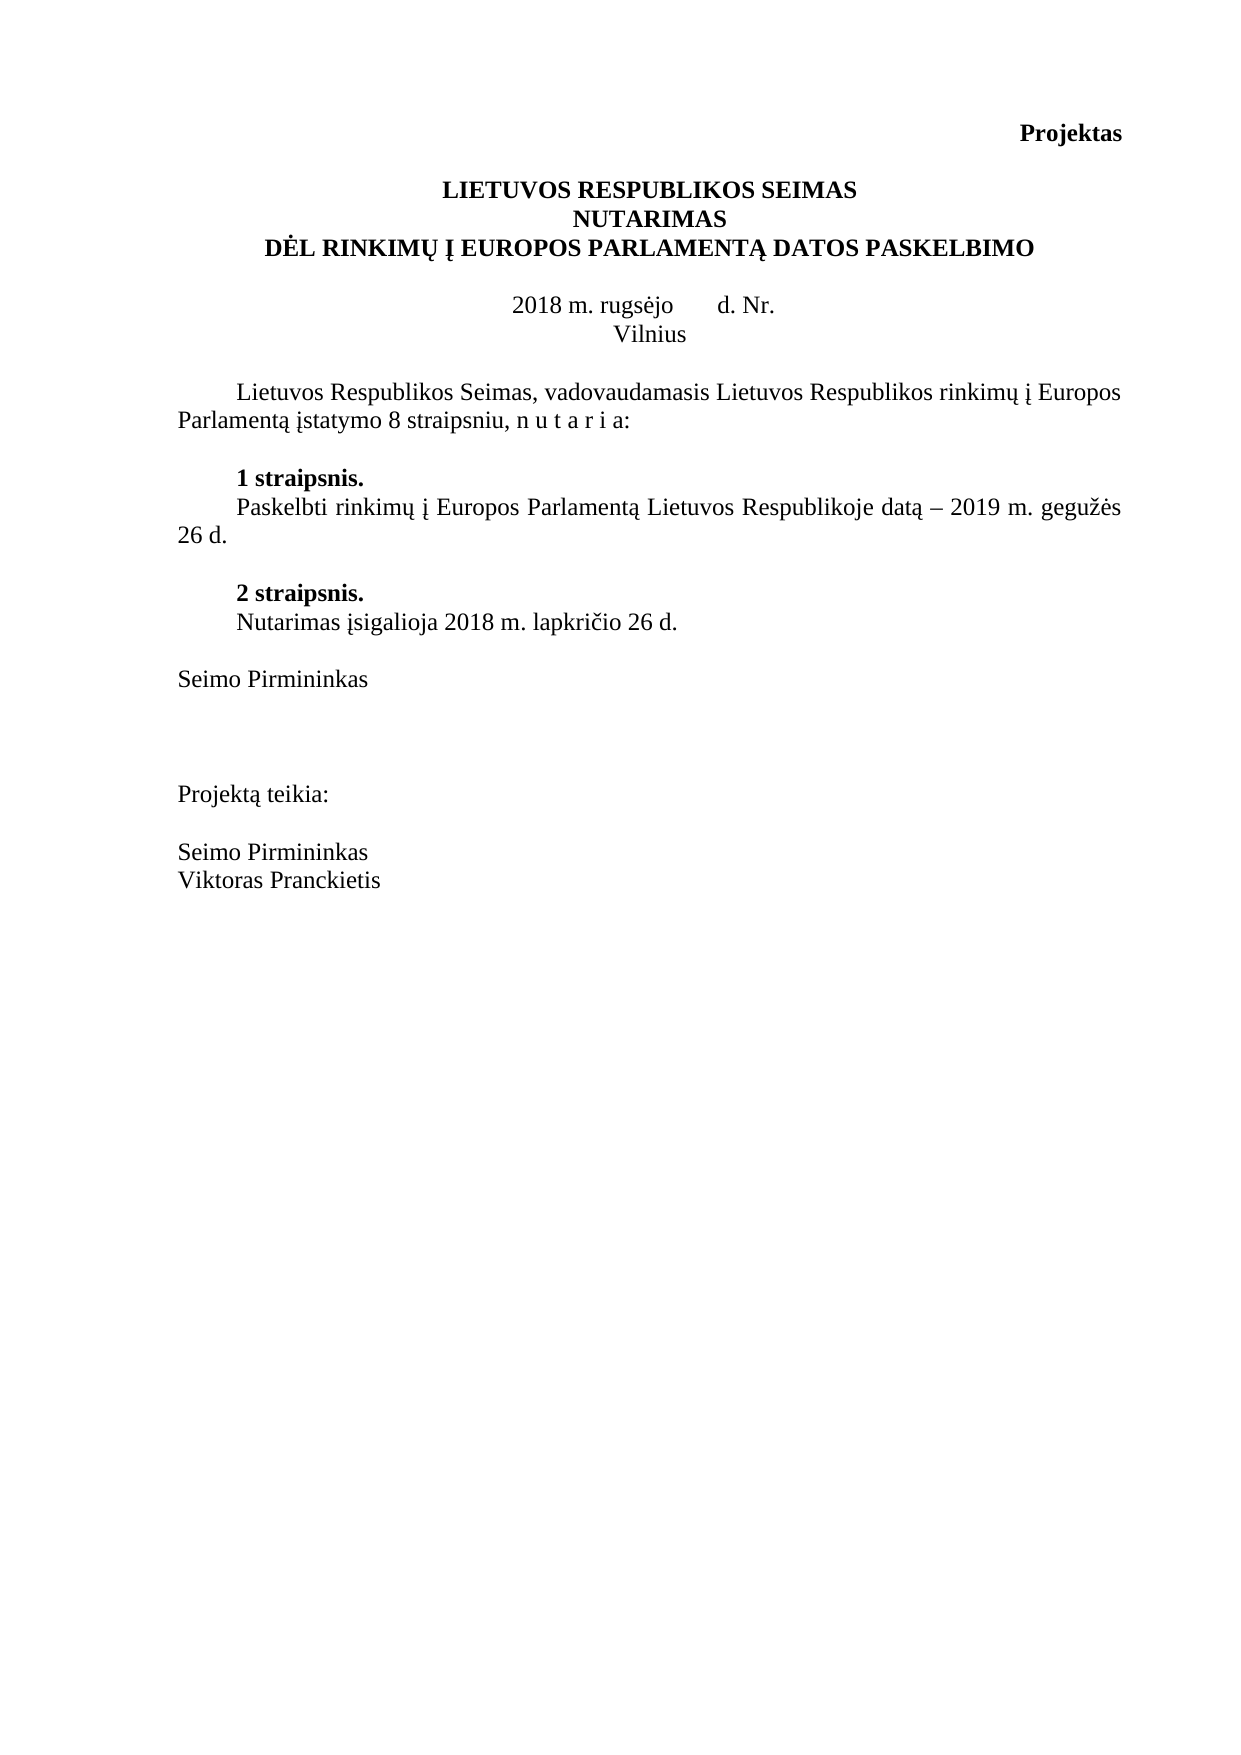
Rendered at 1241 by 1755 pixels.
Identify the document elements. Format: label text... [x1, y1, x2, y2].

text Projektą teikia: [177, 779, 1122, 808]
text Vilnius [177, 319, 1122, 348]
text Nutarimas įsigalioja 2018 m. lapkričio 26 d. [177, 607, 1122, 636]
text NUTARIMAS [177, 204, 1122, 233]
text Seimo Pirmininkas [177, 837, 1122, 866]
text Seimo Pirmininkas [177, 664, 1122, 693]
text 2018 m. rugsėjo d. Nr. [177, 291, 1122, 319]
text 1 straipsnis. [177, 463, 1122, 492]
text Lietuvos Respublikos Seimas, vadovaudamasis Lietuvos Respublikos rinkimų į Europos Parlamentą įstatymo 8 straipsniu, n u t a r i a: [177, 377, 1122, 434]
text 2 straipsnis. [177, 578, 1122, 607]
text Paskelbti rinkimų į Europos Parlamentą Lietuvos Respublikoje datą – 2019 m. gegužės 26 d. [177, 492, 1122, 549]
text Projektas [177, 118, 1122, 147]
text Viktoras Pranckietis [177, 866, 1122, 894]
text LIETUVOS RESPUBLIKOS SEIMAS [177, 176, 1122, 204]
text DĖL RINKIMŲ Į EUROPOS PARLAMENTĄ DATOS PASKELBIMO [177, 233, 1122, 262]
